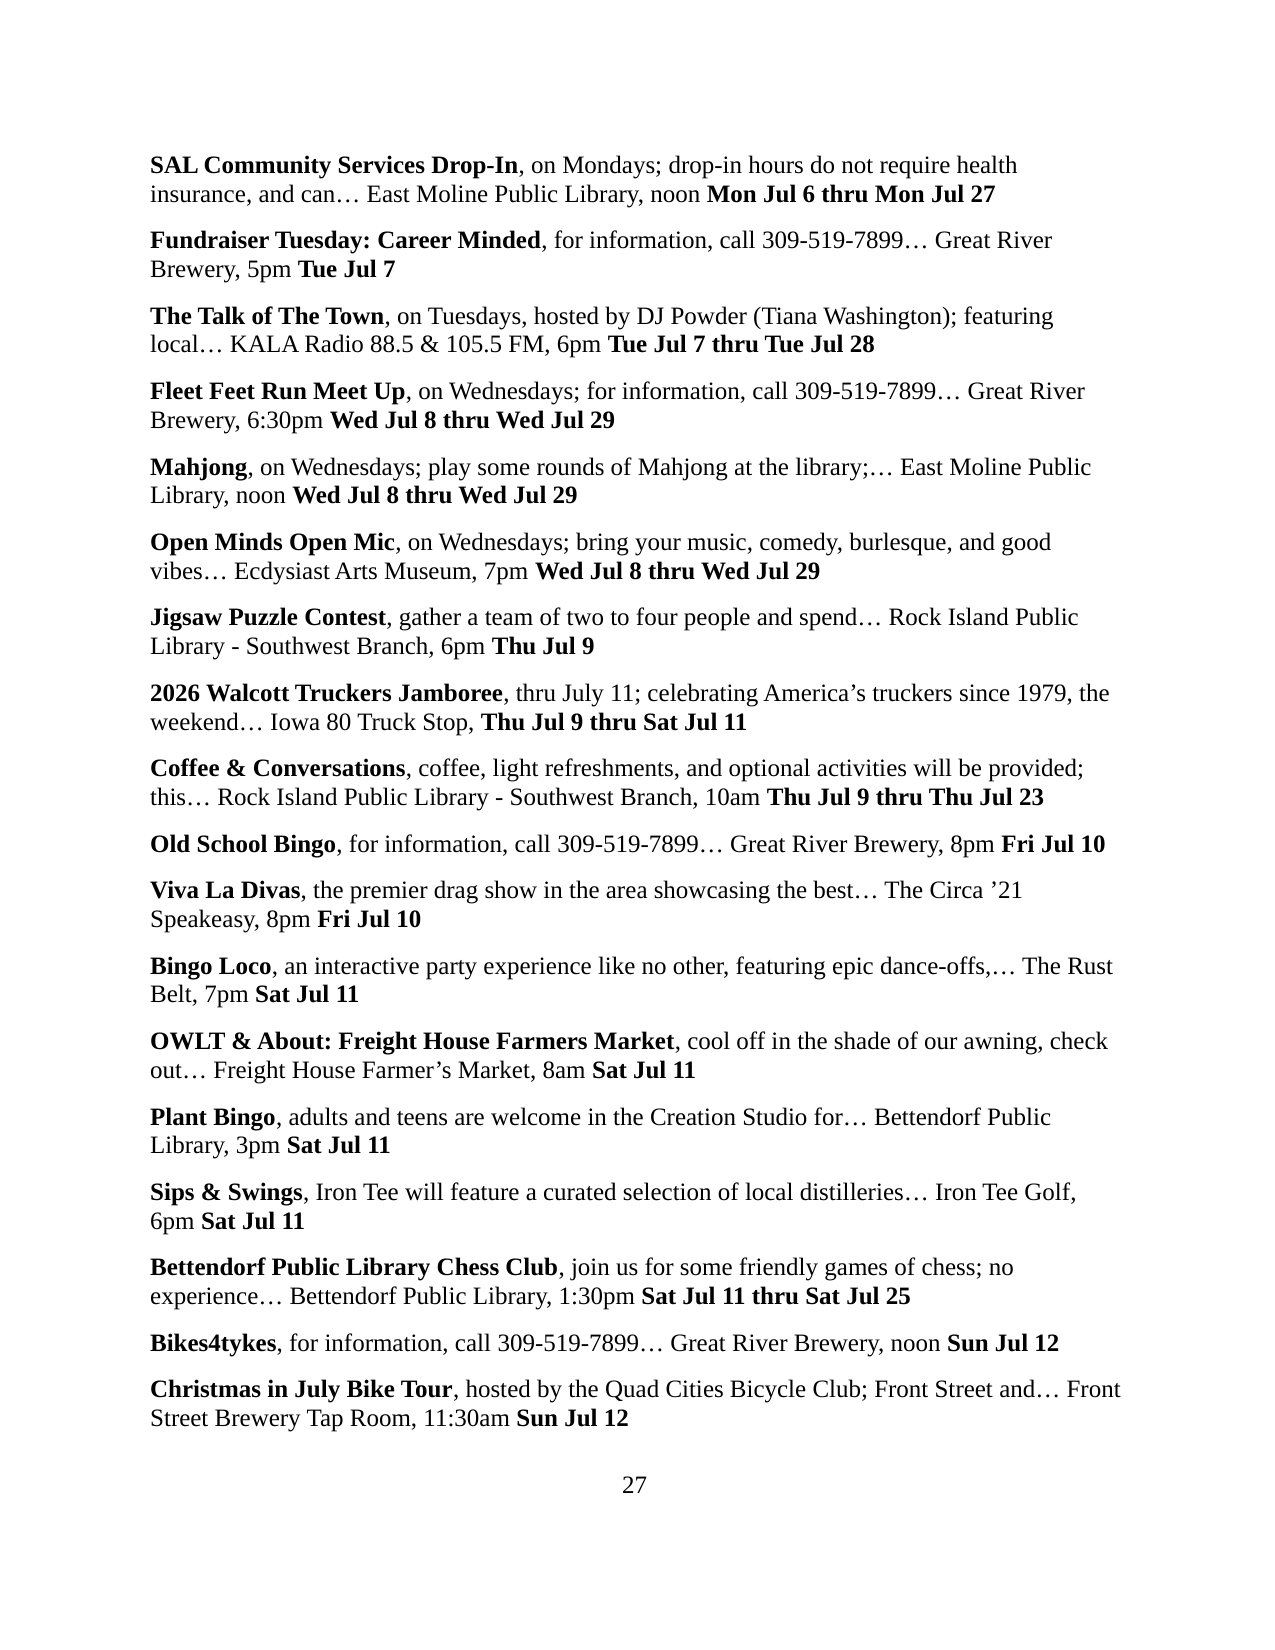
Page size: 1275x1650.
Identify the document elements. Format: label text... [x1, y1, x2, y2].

text 2026 Walcott Truckers Jamboree, thru July 11; celebrating America’s truckers since 1979, the weekend… Iowa 80 Truck Stop, Thu Jul 9 thru Sat Jul 11 [150, 678, 1125, 735]
text Coffee & Conversations, coffee, light refreshments, and optional activities will be provided; this… Rock Island Public Library - Southwest Branch, 10am Thu Jul 9 thru Thu Jul 23 [150, 753, 1125, 811]
text The Talk of The Town, on Tuesdays, hosted by DJ Powder (Tiana Washington); featuring local… KALA Radio 88.5 & 105.5 FM, 6pm Tue Jul 7 thru Tue Jul 28 [150, 301, 1125, 358]
text SAL Community Services Drop-In, on Mondays; drop-in hours do not require health insurance, and can… East Moline Public Library, noon Mon Jul 6 thru Mon Jul 27 [150, 150, 1125, 207]
text Old School Bingo, for information, call 309-519-7899… Great River Brewery, 8pm Fri Jul 10 [150, 829, 1125, 857]
text OWLT & About: Freight House Farmers Market, cool off in the shade of our awning, check out… Freight House Farmer’s Market, 8am Sat Jul 11 [150, 1026, 1125, 1084]
text Mahjong, on Wednesdays; play some rounds of Mahjong at the library;… East Moline Public Library, noon Wed Jul 8 thru Wed Jul 29 [150, 452, 1125, 509]
text Jigsaw Puzzle Contest, gather a team of two to four people and spend… Rock Island Public Library - Southwest Branch, 6pm Thu Jul 9 [150, 602, 1125, 660]
text Bikes4tykes, for information, call 309-519-7899… Great River Brewery, noon Sun Jul 12 [150, 1328, 1125, 1357]
text Bingo Loco, an interactive party experience like no other, featuring epic dance-offs,… The Rust Belt, 7pm Sat Jul 11 [150, 951, 1125, 1008]
text Bettendorf Public Library Chess Club, join us for some friendly games of chess; no experience… Bettendorf Public Library, 1:30pm Sat Jul 11 thru Sat Jul 25 [150, 1252, 1125, 1310]
text Plant Bingo, adults and teens are welcome in the Creation Studio for… Bettendorf Public Library, 3pm Sat Jul 11 [150, 1102, 1125, 1159]
text Christmas in July Bike Tour, hosted by the Quad Cities Bicycle Club; Front Street and… Front Street Brewery Tap Room, 11:30am Sun Jul 12 [150, 1374, 1125, 1432]
text Open Minds Open Mic, on Wednesdays; bring your music, comedy, burlesque, and good vibes… Ecdysiast Arts Museum, 7pm Wed Jul 8 thru Wed Jul 29 [150, 527, 1125, 584]
text Sips & Swings, Iron Tee will feature a curated selection of local distilleries… Iron Tee Golf, 6pm Sat Jul 11 [150, 1177, 1125, 1234]
text Fleet Feet Run Meet Up, on Wednesdays; for information, call 309-519-7899… Great River Brewery, 6:30pm Wed Jul 8 thru Wed Jul 29 [150, 376, 1125, 434]
text Fundraiser Tuesday: Career Minded, for information, call 309-519-7899… Great River Brewery, 5pm Tue Jul 7 [150, 225, 1125, 283]
text Viva La Divas, the premier drag show in the area showcasing the best… The Circa ’21 Speakeasy, 8pm Fri Jul 10 [150, 875, 1125, 933]
